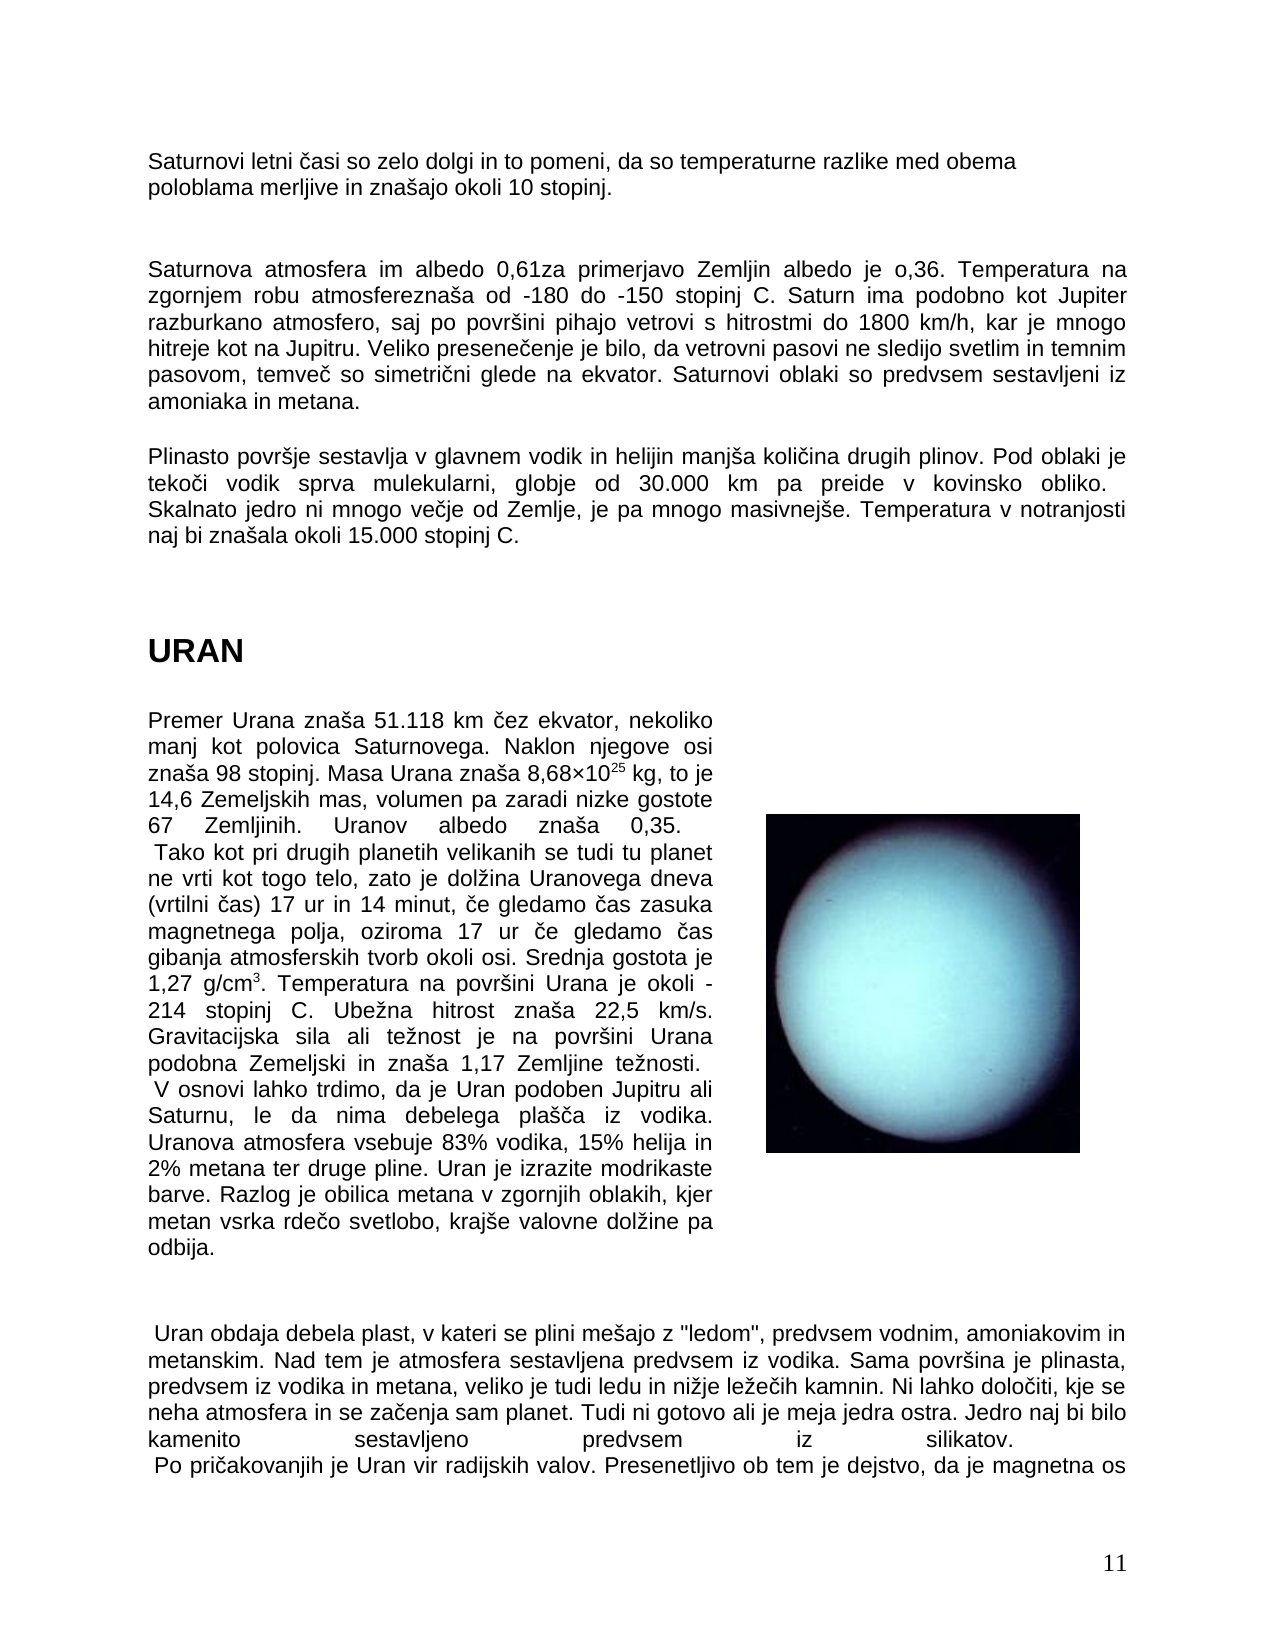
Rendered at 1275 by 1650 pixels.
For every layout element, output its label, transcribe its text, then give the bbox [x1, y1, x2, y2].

table_header [1084, 676, 1135, 1291]
text Uran obdaja debela plast, v kateri se plini mešajo z "ledom", predvsem vodnim, amoniakovim in metanskim. Nad tem je atmosfera sestavljena predvsem iz vodika. Sama površina je plinasta, predvsem iz vodika in metana, veliko je tudi ledu in nižje ležečih kamnin. Ni lahko določiti, kje se neha atmosfera in se začenja sam planet. Tudi ni gotovo ali je meja jedra ostra. Jedro naj bi bilo kamenito sestavljeno predvsem iz silikatov. Po pričakovanjih je Uran vir radijskih valov. Presenetljivo ob tem je dejstvo, da je magnetna os [148, 1320, 1127, 1478]
text Saturnova atmosfera im albedo 0,61za primerjavo Zemljin albedo je o,36. Temperatura na zgornjem robu atmosfereznaša od -180 do -150 stopinj C. Saturn ima podobno kot Jupiter razburkano atmosfero, saj po površini pihajo vetrovi s hitrostmi do 1800 km/h, kar je mnogo hitreje kot na Jupitru. Veliko presenečenje je bilo, da vetrovni pasovi ne sledijo svetlim in temnim pasovom, temveč so simetrični glede na ekvator. Saturnovi oblaki so predvsem sestavljeni iz amoniaka in metana. [148, 256, 1127, 414]
text Saturnovi letni časi so zelo dolgi in to pomeni, da so temperaturne razlike med obema poloblama merljive in znašajo okoli 10 stopinj. [148, 148, 1127, 227]
subtitle URAN [148, 631, 1127, 670]
text Plinasto površje sestavlja v glavnem vodik in helijin manjša količina drugih plinov. Pod oblaki je tekoči vodik sprva mulekularni, globje od 30.000 km pa preide v kovinsko obliko. Skalnato jedro ni mnogo večje od Zemlje, je pa mnogo masivnejše. Temperatura v notranjosti naj bi znašala okoli 15.000 stopinj C. [148, 443, 1127, 548]
picture [766, 814, 1080, 1153]
table_header [715, 676, 765, 1291]
table_header Premer Urana znaša 51.118 km čez ekvator, nekoliko manj kot polovica Saturnovega. Naklon njegove osi znaša 98 stopinj. Masa Urana znaša 8,68×1025 kg, to je 14,6 Zemeljskih mas, volumen pa zaradi nizke gostote 67 Zemljinih. Uranov albedo znaša 0,35. Tako kot pri drugih planetih velikanih se tudi tu planet ne vrti kot togo telo, zato je dolžina Uranovega dneva (vrtilni čas) 17 ur in 14 minut, če gledamo čas zasuka magnetnega polja, oziroma 17 ur če gledamo čas gibanja atmosferskih tvorb okoli osi. Srednja gostota je 1,27 g/cm3. Temperatura na površini Urana je okoli -214 stopinj C. Ubežna hitrost znaša 22,5 km/s. Gravitacijska sila ali težnost je na površini Urana podobna Zemeljski in znaša 1,17 Zemljine težnosti. V osnovi lahko trdimo, da je Uran podoben Jupitru ali Saturnu, le da nima debelega plašča iz vodika. Uranova atmosfera vsebuje 83% vodika, 15% helija in 2% metana ter druge pline. Uran je izrazite modrikaste barve. Razlog je obilica metana v zgornjih oblakih, kjer metan vsrka rdečo svetlobo, krajše valovne dolžine pa odbija. [146, 676, 715, 1291]
table_header [765, 676, 1084, 1291]
